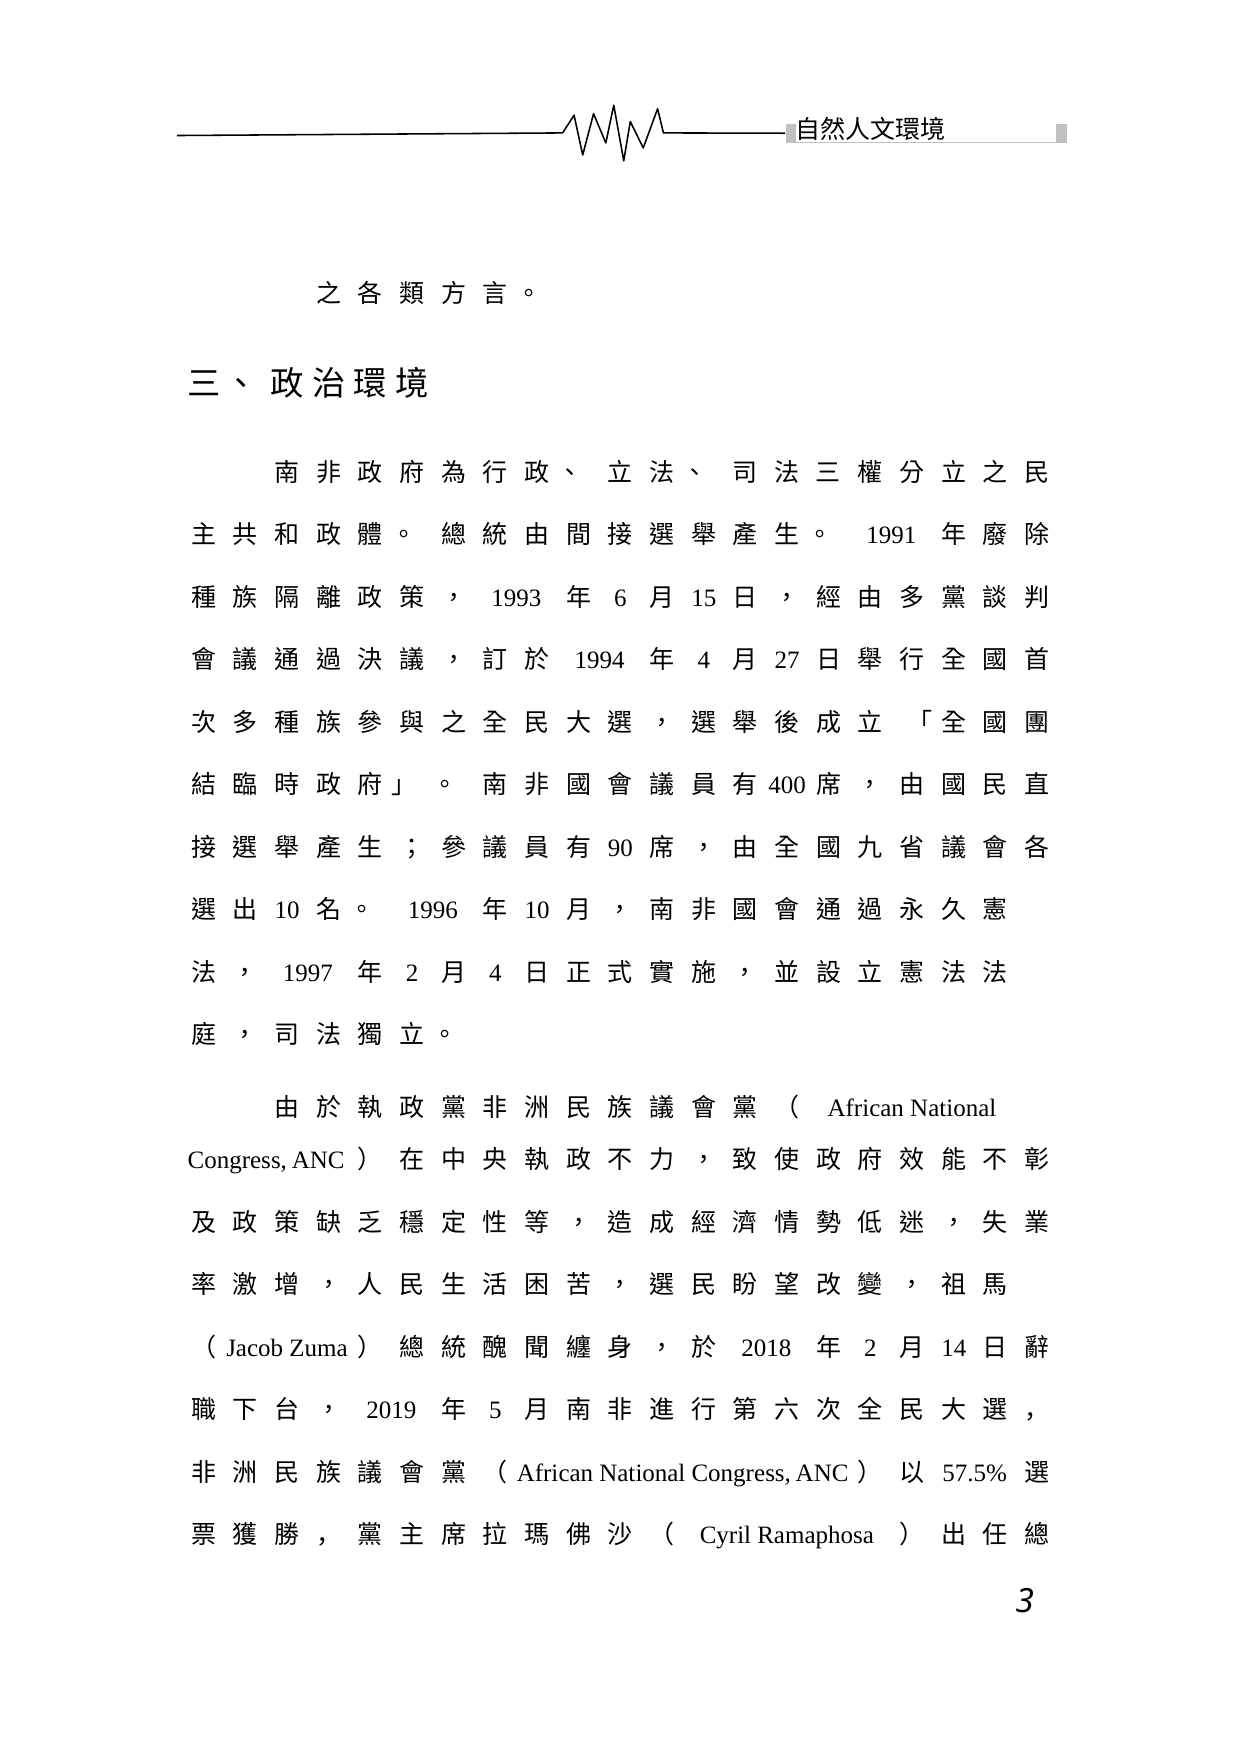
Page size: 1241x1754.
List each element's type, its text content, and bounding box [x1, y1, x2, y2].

text 南非政府為行政、立法、司法三權分立之民主共和政體。總統由間接選舉產生。1991年廢除種族隔離政策，1993年6月15日，經由多黨談判會議通過決議，訂於1994年4月27日舉行全國首次多種族參與之全民大選，選舉後成立「全國團結臨時政府」。南非國會議員有400席，由國民直接選舉產生；參議員有90席，由全國九省議會各選出10名。1996年10月，南非國會通過永久憲法，1997年2月4日正式實施，並設立憲法法庭，司法獨立。 [183, 429, 1058, 1054]
text 由於執政黨非洲民族議會黨（African National Congress, ANC）在中央執政不力，致使政府效能不彰及政策缺乏穩定性等，造成經濟情勢低迷，失業率激增，人民生活困苦，選民盼望改變，祖馬（Jacob Zuma）總統醜聞纏身，於2018年2月14日辭職下台，2019年5月南非進行第六次全民大選，非洲民族議會黨（African National Congress, ANC）以57.5%選票獲勝，黨主席拉瑪佛沙（Cyril Ramaphosa）出任總 [183, 1054, 1058, 1554]
text 之各類方言。 [281, 250, 1058, 313]
text 三、政治環境 [183, 339, 1058, 402]
